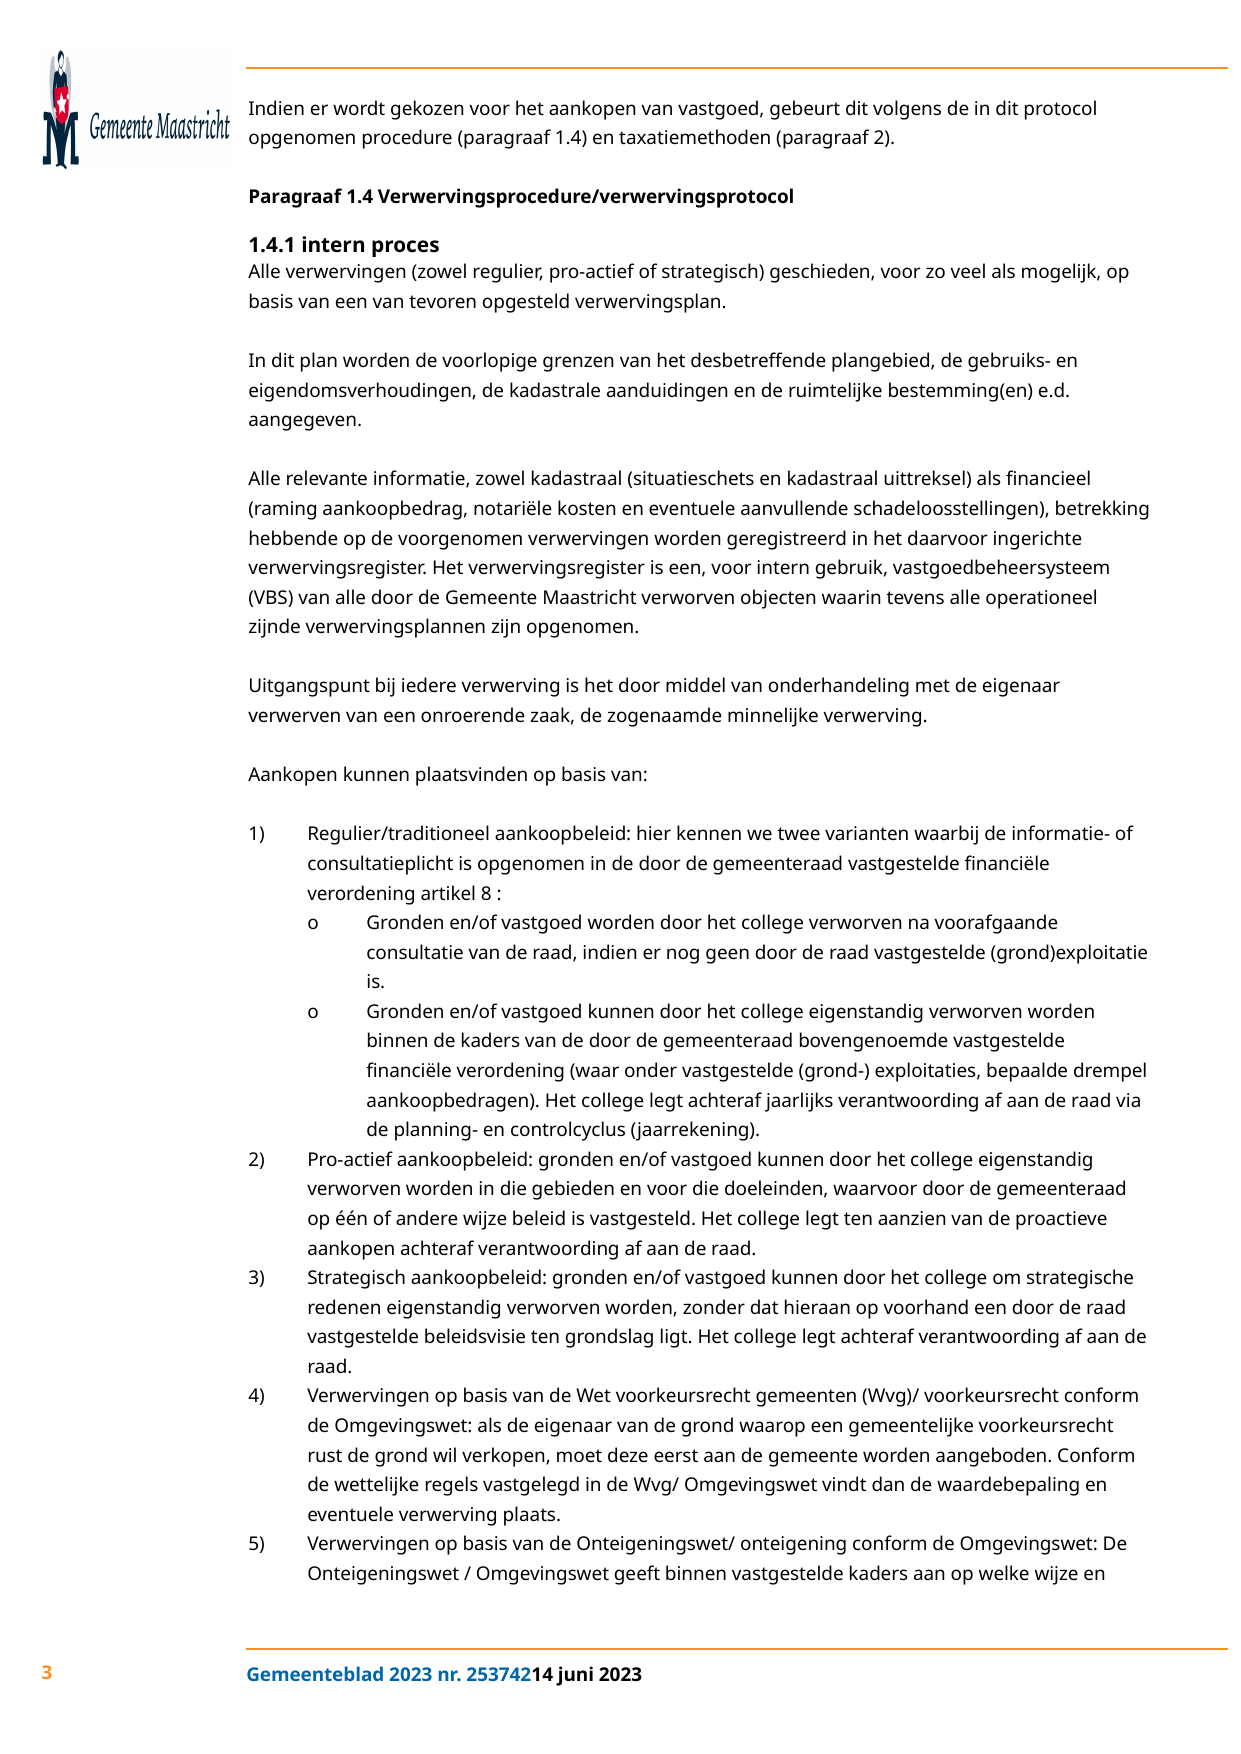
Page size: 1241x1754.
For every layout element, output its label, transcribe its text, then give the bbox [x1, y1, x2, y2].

list Verwervingen op basis van de Wet voorkeursrecht gemeenten (Wvg)/ voorkeursrecht conform de Omgevingswet: als de eigenaar van de grond waarop een gemeentelijke voorkeursrecht rust de grond wil verkopen, moet deze eerst aan de gemeente worden aangeboden. Conform de wettelijke regels vastgelegd in de Wvg/ Omgevingswet vindt dan de waardebepaling en eventuele verwerving plaats. [248, 1383, 1152, 1527]
picture [41, 47, 231, 172]
text Alle verwervingen (zowel regulier, pro-actief of strategisch) geschieden, voor zo veel als mogelijk, op basis van een van tevoren opgesteld verwervingsplan. [248, 258, 1152, 314]
list Strategisch aankoopbeleid: gronden en/of vastgoed kunnen door het college om strategische redenen eigenstandig verworven worden, zonder dat hieraan op voorhand een door de raad vastgestelde beleidsvisie ten grondslag ligt. Het college legt achteraf verantwoording af aan de raad. [248, 1264, 1152, 1379]
list Gronden en/of vastgoed worden door het college verworven na voorafgaande consultatie van de raad, indien er nog geen door de raad vastgestelde (grond)exploitatie is. [307, 909, 1152, 994]
text Uitgangspunt bij iedere verwerving is het door middel van onderhandeling met de eigenaar verwerven van een onroerende zaak, de zogenaamde minnelijke verwerving. [248, 673, 1152, 728]
text Alle relevante informatie, zowel kadastraal (situatieschets en kadastraal uittreksel) als financieel (raming aankoopbedrag, notariële kosten en eventuele aanvullende schadeloosstellingen), betrekking hebbende op de voorgenomen verwervingen worden geregistreerd in het daarvoor ingerichte verwervingsregister. Het verwervingsregister is een, voor intern gebruik, vastgoedbeheersysteem (VBS) van alle door de Gemeente Maastricht verworven objecten waarin tevens alle operationeel zijnde verwervingsplannen zijn opgenomen. [248, 466, 1152, 639]
text Paragraaf 1.4 Verwervingsprocedure/verwervingsprotocol [248, 183, 1152, 209]
list Gronden en/of vastgoed kunnen door het college eigenstandig verworven worden binnen de kaders van de door de gemeenteraad bovengenoemde vastgestelde financiële verordening (waar onder vastgestelde (grond-) exploitaties, bepaalde drempel aankoopbedragen). Het college legt achteraf jaarlijks verantwoording af aan de raad via de planning- en controlcyclus (jaarrekening). [307, 998, 1152, 1142]
list Regulier/traditioneel aankoopbeleid: hier kennen we twee varianten waarbij de informatie- of consultatieplicht is opgenomen in de door de gemeenteraad vastgestelde financiële verordening artikel 8 : [248, 821, 1152, 906]
text In dit plan worden de voorlopige grenzen van het desbetreffende plangebied, de gebruiks- en eigendomsverhoudingen, de kadastrale aanduidingen en de ruimtelijke bestemming(en) e.d. aangegeven. [248, 347, 1152, 432]
text Indien er wordt gekozen voor het aankopen van vastgoed, gebeurt dit volgens de in dit protocol opgenomen procedure (paragraaf 1.4) en taxatiemethoden (paragraaf 2). [248, 95, 1152, 150]
text Aankopen kunnen plaatsvinden op basis van: [248, 761, 1152, 787]
text 1.4.1 intern proces [248, 230, 1152, 258]
list Verwervingen op basis van de Onteigeningswet/ onteigening conform de Omgevingswet: De Onteigeningswet / Omgevingswet geeft binnen vastgestelde kaders aan op welke wijze en [248, 1531, 1152, 1586]
list Pro-actief aankoopbeleid: gronden en/of vastgoed kunnen door het college eigenstandig verworven worden in die gebieden en voor die doeleinden, waarvoor door de gemeenteraad op één of andere wijze beleid is vastgesteld. Het college legt ten aanzien van de proactieve aankopen achteraf verantwoording af aan de raad. [248, 1146, 1152, 1261]
